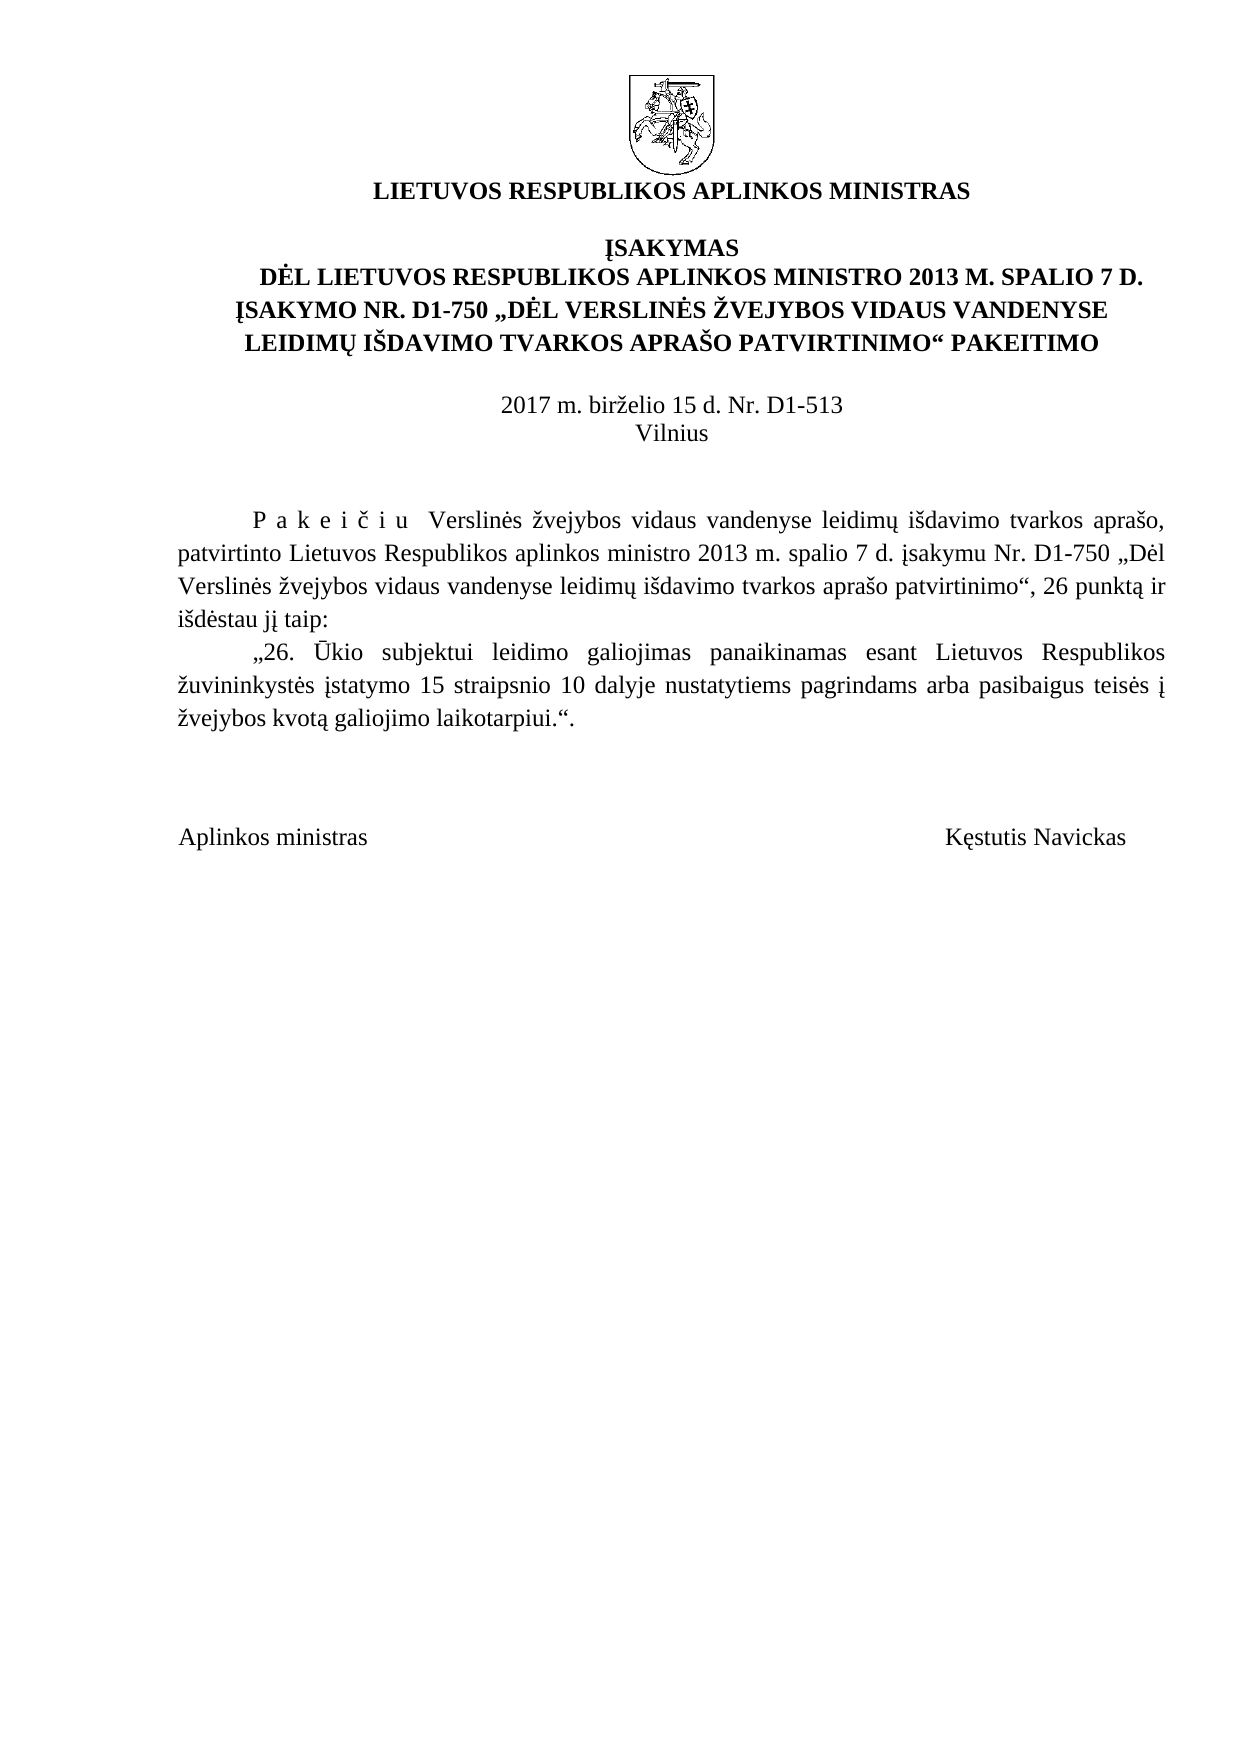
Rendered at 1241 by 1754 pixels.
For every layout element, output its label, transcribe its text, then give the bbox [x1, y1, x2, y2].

text P a k e i č i u Verslinės žvejybos vidaus vandenyse leidimų išdavimo tvarkos aprašo, patvirtinto Lietuvos Respublikos aplinkos ministro 2013 m. spalio 7 d. įsakymu Nr. D1-750 „Dėl Verslinės žvejybos vidaus vandenyse leidimų išdavimo tvarkos aprašo patvirtinimo“, 26 punktą ir išdėstau jį taip: [177, 505, 1166, 633]
text Vilnius [177, 418, 1166, 447]
text DĖL LIETUVOS RESPUBLIKOS APLINKOS MINISTRO 2013 M. SPALIO 7 D. ĮSAKYMO NR. D1-750 „DĖL VERSLINĖS ŽVEJYBOS VIDAUS VANDENYSE LEIDIMŲ IŠDAVIMO TVARKOS APRAŠO PATVIRTINIMO“ PAKEITIMO [177, 262, 1166, 357]
text „26. Ūkio subjektui leidimo galiojimas panaikinamas esant Lietuvos Respublikos žuvininkystės įstatymo 15 straipsnio 10 dalyje nustatytiems pagrindams arba pasibaigus teisės į žvejybos kvotą galiojimo laikotarpiui.“. [177, 637, 1166, 732]
text ĮSAKYMAS [177, 233, 1166, 262]
text 2017 m. birželio 15 d. Nr. D1-513 [177, 390, 1166, 418]
text LIETUVOS RESPUBLIKOS APLINKOS MINISTRAS [177, 176, 1166, 204]
text Aplinkos ministras Kęstutis Navickas [178, 822, 1163, 851]
